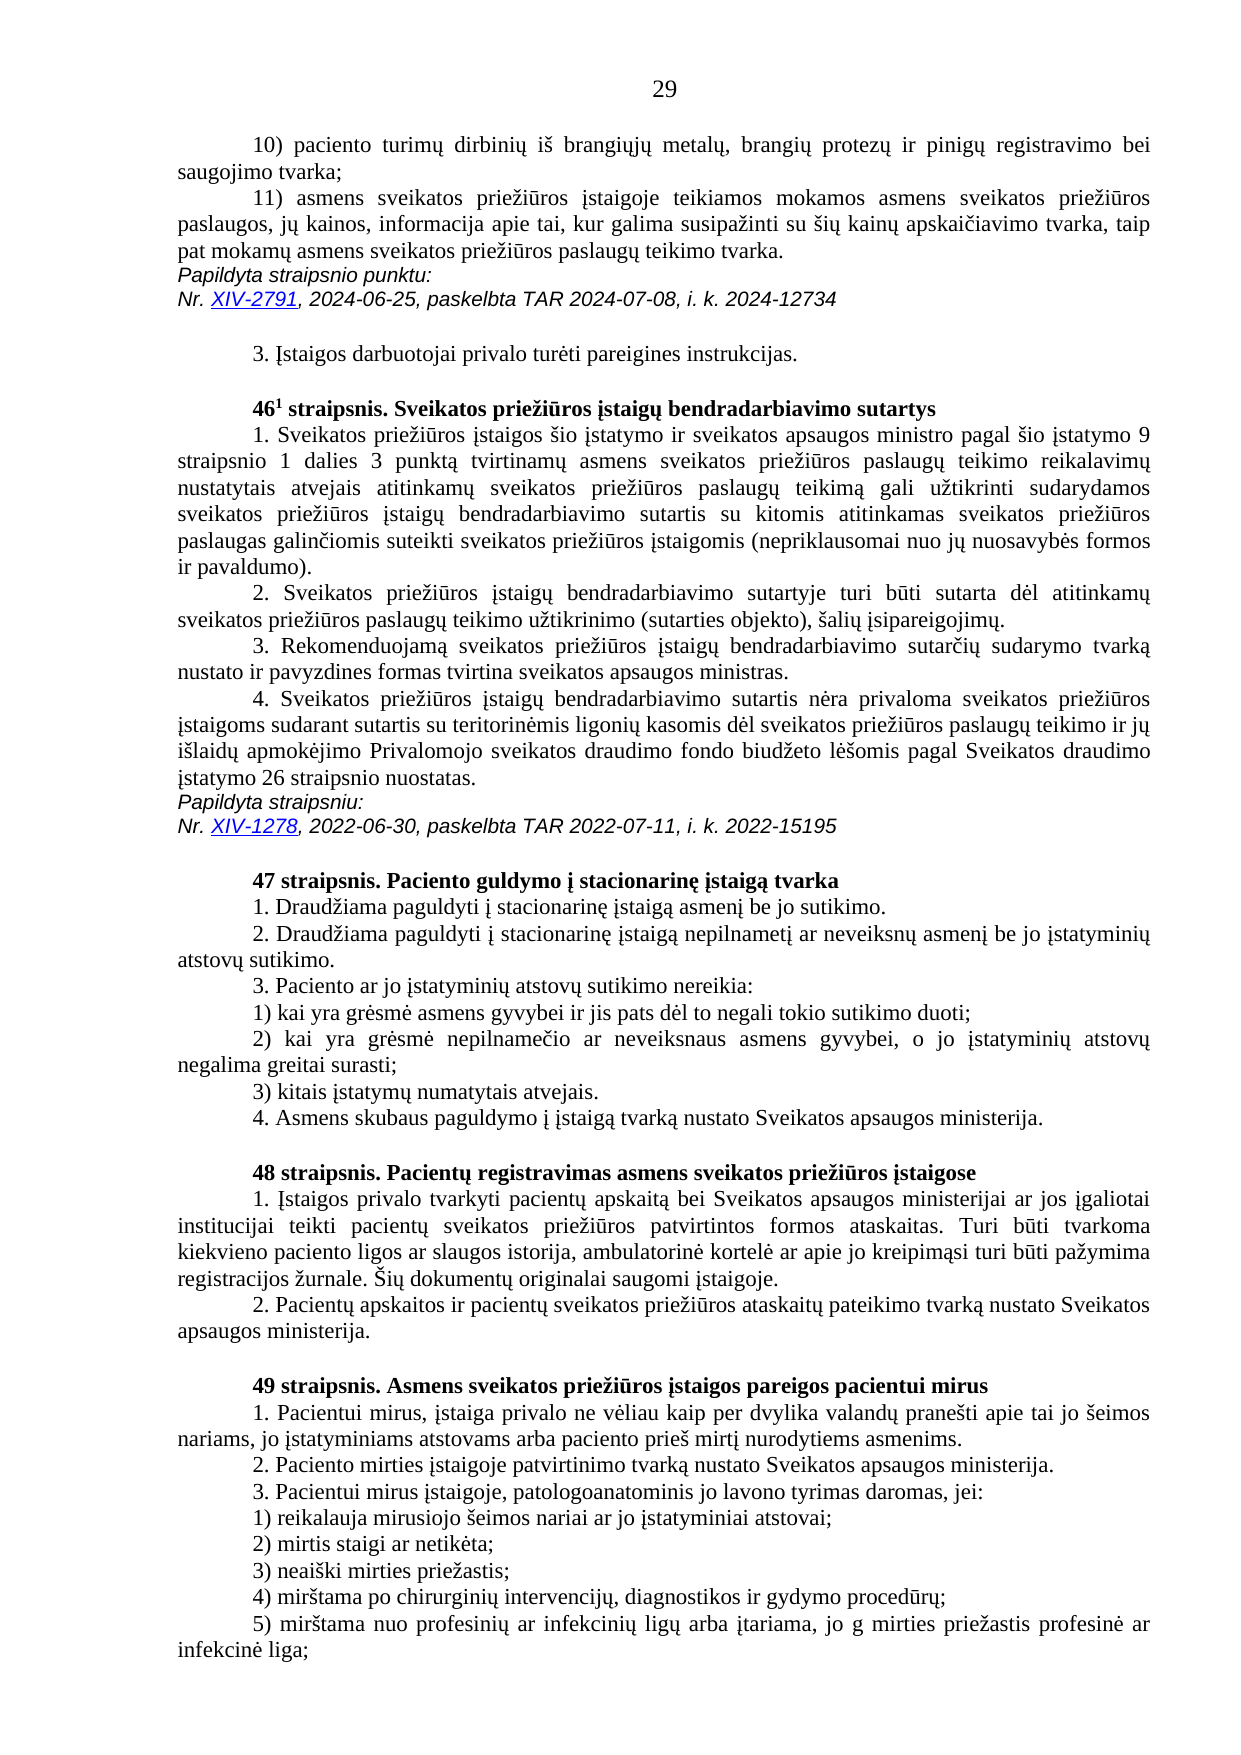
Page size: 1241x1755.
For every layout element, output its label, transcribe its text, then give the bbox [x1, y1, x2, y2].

text 461 straipsnis. Sveikatos priežiūros įstaigų bendradarbiavimo sutartys [177, 395, 1152, 421]
text 1. Įstaigos privalo tvarkyti pacientų apskaitą bei Sveikatos apsaugos ministerijai ar jos įgaliotai institucijai teikti pacientų sveikatos priežiūros patvirtintos formos ataskaitas. Turi būti tvarkoma kiekvieno paciento ligos ar slaugos istorija, ambulatorinė kortelė ar apie jo kreipimąsi turi būti pažymima registracijos žurnale. Šių dokumentų originalai saugomi įstaigoje. [177, 1186, 1152, 1291]
text 3. Paciento ar jo įstatyminių atstovų sutikimo nereikia: [177, 972, 1152, 999]
text 1) kai yra grėsmė asmens gyvybei ir jis pats dėl to negali tokio sutikimo duoti; [177, 999, 1152, 1025]
text 4. Sveikatos priežiūros įstaigų bendradarbiavimo sutartis nėra privaloma sveikatos priežiūros įstaigoms sudarant sutartis su teritorinėmis ligonių kasomis dėl sveikatos priežiūros paslaugų teikimo ir jų išlaidų apmokėjimo Privalomojo sveikatos draudimo fondo biudžeto lėšomis pagal Sveikatos draudimo įstatymo 26 straipsnio nuostatas. [177, 685, 1152, 790]
text 10) paciento turimų dirbinių iš brangiųjų metalų, brangių protezų ir pinigų registravimo bei saugojimo tvarka; [177, 131, 1152, 184]
text 1) reikalauja mirusiojo šeimos nariai ar jo įstatyminiai atstovai; [177, 1504, 1152, 1531]
text 4) mirštama po chirurginių intervencijų, diagnostikos ir gydymo procedūrų; [177, 1583, 1152, 1609]
text 49 straipsnis. Asmens sveikatos priežiūros įstaigos pareigos pacientui mirus [177, 1372, 1152, 1399]
text Papildyta straipsniu: [177, 790, 1152, 814]
text 2. Draudžiama paguldyti į stacionarinę įstaigą nepilnametį ar neveiksnų asmenį be jo įstatyminių atstovų sutikimo. [177, 919, 1152, 972]
text 11) asmens sveikatos priežiūros įstaigoje teikiamos mokamos asmens sveikatos priežiūros paslaugos, jų kainos, informacija apie tai, kur galima susipažinti su šių kainų apskaičiavimo tvarka, taip pat mokamų asmens sveikatos priežiūros paslaugų teikimo tvarka. [177, 184, 1152, 263]
text Nr. XIV-1278, 2022-06-30, paskelbta TAR 2022-07-11, i. k. 2022-15195 [177, 814, 1152, 838]
text 1. Pacientui mirus, įstaiga privalo ne vėliau kaip per dvylika valandų pranešti apie tai jo šeimos nariams, jo įstatyminiams atstovams arba paciento prieš mirtį nurodytiems asmenims. [177, 1399, 1152, 1451]
text Papildyta straipsnio punktu: [177, 263, 1152, 287]
text 47 straipsnis. Paciento guldymo į stacionarinę įstaigą tvarka [177, 867, 1152, 893]
text 3) neaiški mirties priežastis; [177, 1557, 1152, 1583]
text 2. Paciento mirties įstaigoje patvirtinimo tvarką nustato Sveikatos apsaugos ministerija. [177, 1451, 1152, 1478]
text 48 straipsnis. Pacientų registravimas asmens sveikatos priežiūros įstaigose [177, 1159, 1152, 1186]
text 3. Įstaigos darbuotojai privalo turėti pareigines instrukcijas. [177, 340, 1152, 366]
text 5) mirštama nuo profesinių ar infekcinių ligų arba įtariama, jo g mirties priežastis profesinė ar infekcinė liga; [177, 1609, 1152, 1662]
text 3) kitais įstatymų numatytais atvejais. [177, 1078, 1152, 1104]
text 1. Draudžiama paguldyti į stacionarinę įstaigą asmenį be jo sutikimo. [177, 893, 1152, 919]
text 2) kai yra grėsmė nepilnamečio ar neveiksnaus asmens gyvybei, o jo įstatyminių atstovų negalima greitai surasti; [177, 1025, 1152, 1078]
text 3. Pacientui mirus įstaigoje, patologoanatominis jo lavono tyrimas daromas, jei: [177, 1478, 1152, 1504]
text Nr. XIV-2791, 2024-06-25, paskelbta TAR 2024-07-08, i. k. 2024-12734 [177, 287, 1152, 311]
text 2. Pacientų apskaitos ir pacientų sveikatos priežiūros ataskaitų pateikimo tvarką nustato Sveikatos apsaugos ministerija. [177, 1291, 1152, 1344]
text 2) mirtis staigi ar netikėta; [177, 1531, 1152, 1557]
text 4. Asmens skubaus paguldymo į įstaigą tvarką nustato Sveikatos apsaugos ministerija. [177, 1104, 1152, 1130]
text 2. Sveikatos priežiūros įstaigų bendradarbiavimo sutartyje turi būti sutarta dėl atitinkamų sveikatos priežiūros paslaugų teikimo užtikrinimo (sutarties objekto), šalių įsipareigojimų. [177, 579, 1152, 632]
text 3. Rekomenduojamą sveikatos priežiūros įstaigų bendradarbiavimo sutarčių sudarymo tvarką nustato ir pavyzdines formas tvirtina sveikatos apsaugos ministras. [177, 632, 1152, 685]
text 1. Sveikatos priežiūros įstaigos šio įstatymo ir sveikatos apsaugos ministro pagal šio įstatymo 9 straipsnio 1 dalies 3 punktą tvirtinamų asmens sveikatos priežiūros paslaugų teikimo reikalavimų nustatytais atvejais atitinkamų sveikatos priežiūros paslaugų teikimą gali užtikrinti sudarydamos sveikatos priežiūros įstaigų bendradarbiavimo sutartis su kitomis atitinkamas sveikatos priežiūros paslaugas galinčiomis suteikti sveikatos priežiūros įstaigomis (nepriklausomai nuo jų nuosavybės formos ir pavaldumo). [177, 421, 1152, 579]
